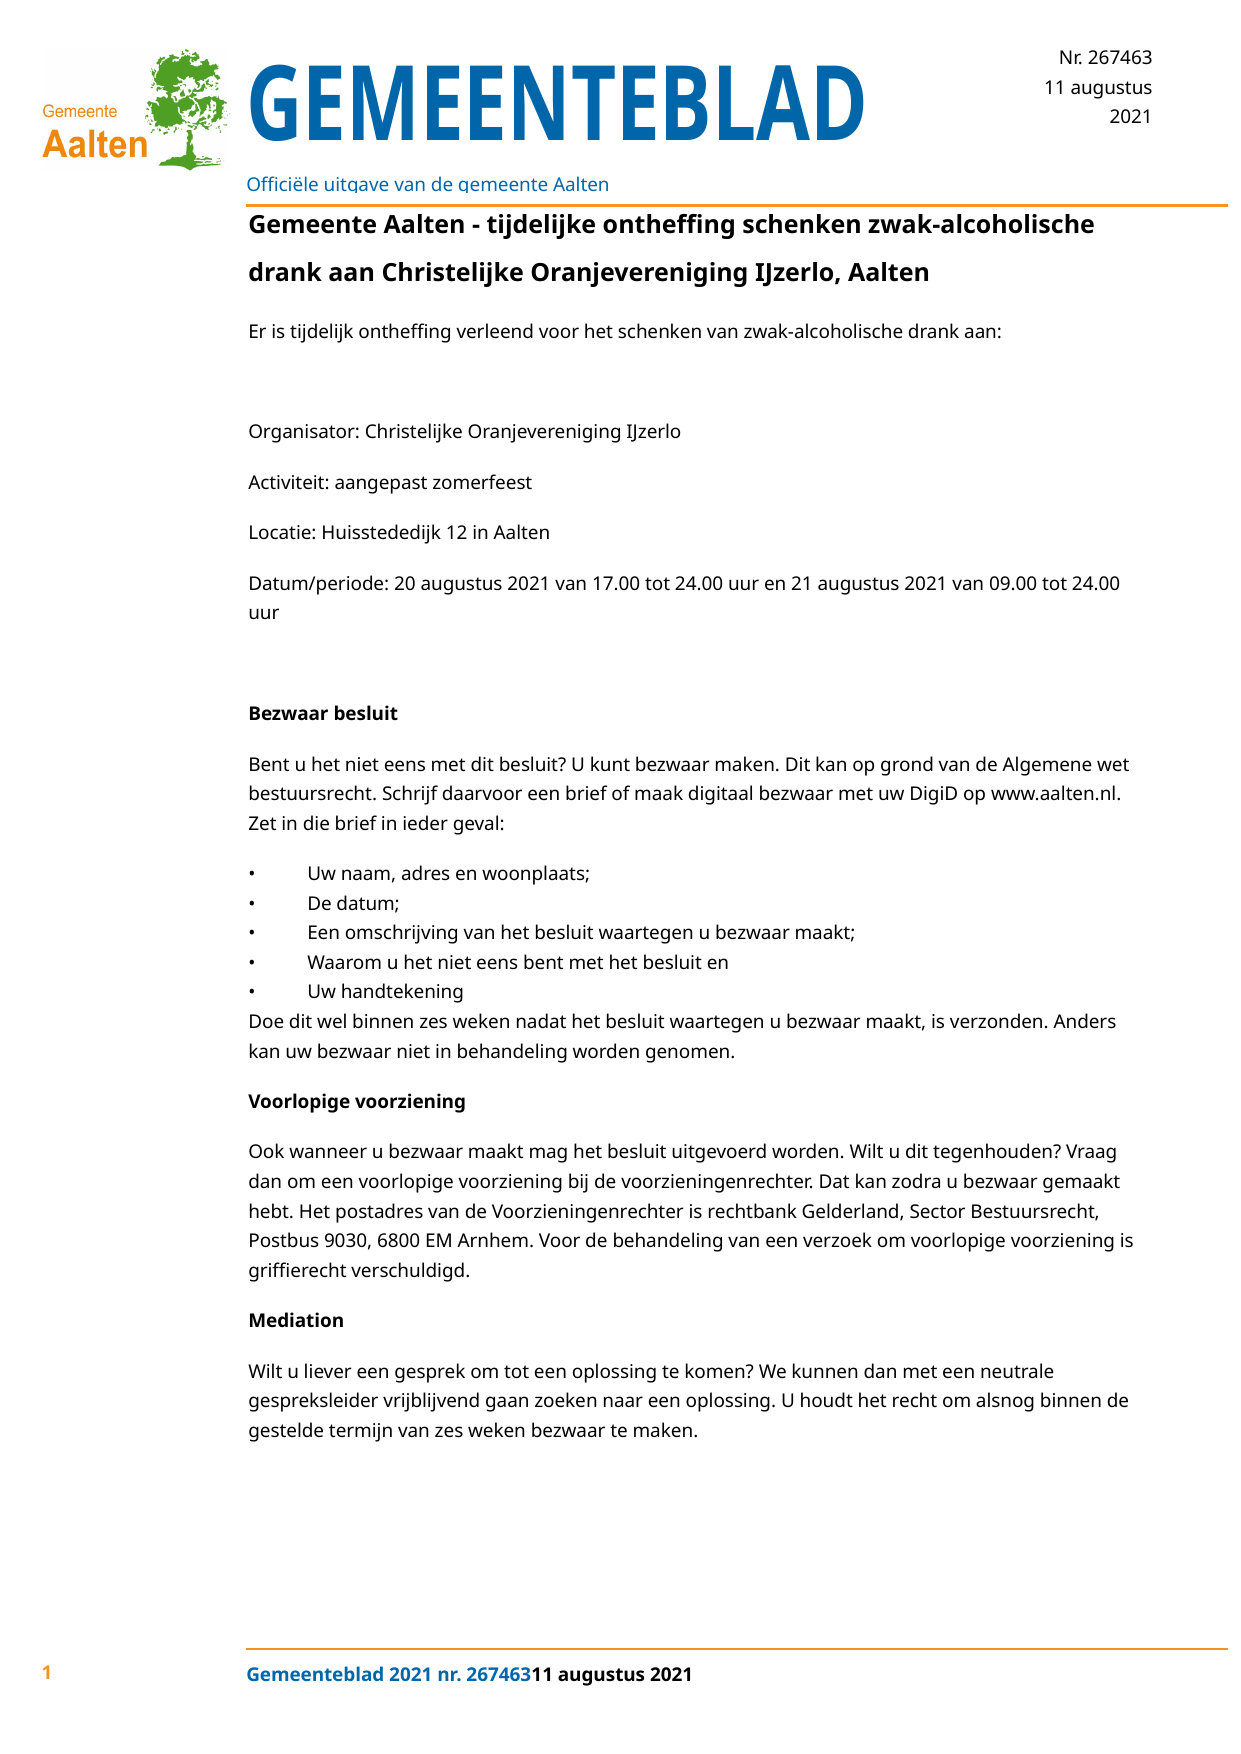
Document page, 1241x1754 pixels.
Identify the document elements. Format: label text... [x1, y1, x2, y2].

text Wilt u liever een gesprek om tot een oplossing te komen? We kunnen dan met een neutrale gespreksleider vrijblijvend gaan zoeken naar een oplossing. U houdt het recht om alsnog binnen de gestelde termijn van zes weken bezwaar te maken. [248, 1358, 1152, 1443]
text Bezwaar besluit [248, 700, 1152, 726]
text Mediation [248, 1307, 1152, 1333]
list Een omschrijving van het besluit waartegen u bezwaar maakt; [248, 919, 1152, 945]
text Er is tijdelijk ontheffing verleend voor het schenken van zwak-alcoholische drank aan: [248, 318, 1152, 344]
list De datum; [248, 890, 1152, 916]
text Activiteit: aangepast zomerfeest [248, 469, 1152, 495]
text Bent u het niet eens met dit besluit? U kunt bezwaar maken. Dit kan op grond van de Algemene wet bestuursrecht. Schrijf daarvoor een brief of maak digitaal bezwaar met uw DigiD op www.aalten.nl. Zet in die brief in ieder geval: [248, 751, 1152, 836]
list Uw naam, adres en woonplaats; [248, 860, 1152, 886]
list Waarom u het niet eens bent met het besluit en [248, 949, 1152, 975]
text Datum/periode: 20 augustus 2021 van 17.00 tot 24.00 uur en 21 augustus 2021 van 09.00 tot 24.00 uur [248, 570, 1152, 625]
text Gemeente Aalten - tijdelijke ontheffing schenken zwak-alcoholische drank aan Christelijke Oranjevereniging IJzerlo, Aalten [248, 207, 1152, 288]
picture [41, 47, 231, 172]
text Voorlopige voorziening [248, 1088, 1152, 1114]
text Locatie: Huisstededijk 12 in Aalten [248, 519, 1152, 545]
text Organisator: Christelijke Oranjevereniging IJzerlo [248, 419, 1152, 444]
text Ook wanneer u bezwaar maakt mag het besluit uitgevoerd worden. Wilt u dit tegenhouden? Vraag dan om een voorlopige voorziening bij de voorzieningenrechter. Dat kan zodra u bezwaar gemaakt hebt. Het postadres van de Voorzieningenrechter is rechtbank Gelderland, Sector Bestuursrecht, Postbus 9030, 6800 EM Arnhem. Voor de behandeling van een verzoek om voorlopige voorziening is griffierecht verschuldigd. [248, 1139, 1152, 1283]
text Doe dit wel binnen zes weken nadat het besluit waartegen u bezwaar maakt, is verzonden. Anders kan uw bezwaar niet in behandeling worden genomen. [248, 1008, 1152, 1064]
list Uw handtekening [248, 979, 1152, 1004]
